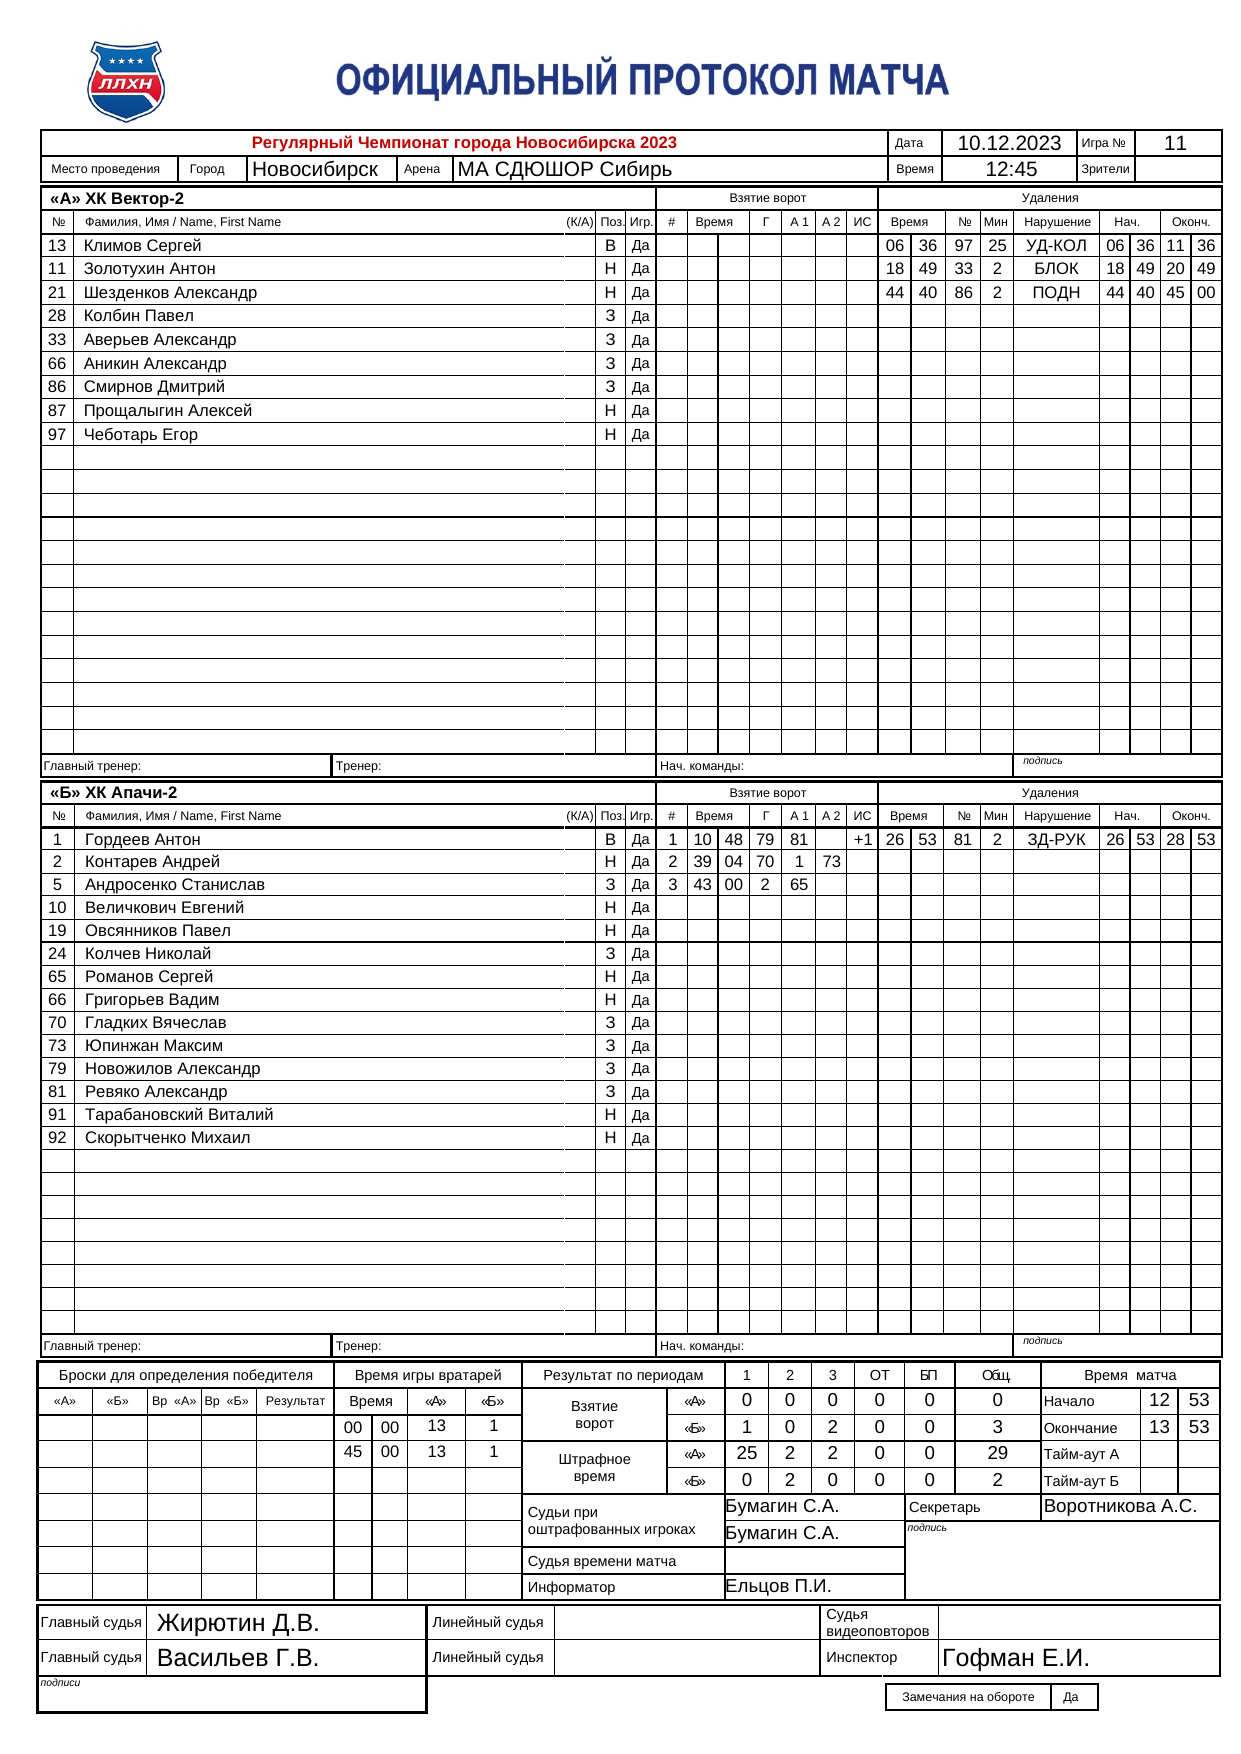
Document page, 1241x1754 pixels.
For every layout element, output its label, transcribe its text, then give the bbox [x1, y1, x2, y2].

table_cell 2 [812, 1415, 854, 1440]
table_cell [847, 636, 877, 658]
table_cell [565, 896, 595, 918]
table_header Дата [889, 131, 941, 155]
table_cell [1131, 1012, 1160, 1033]
table_cell [816, 1127, 846, 1149]
table_cell [782, 1311, 815, 1333]
table_cell Н [596, 989, 625, 1011]
table_cell [1179, 1441, 1219, 1467]
table_cell [750, 636, 781, 658]
table_cell [912, 305, 945, 327]
table_cell [75, 1196, 564, 1218]
table_cell [596, 1173, 625, 1195]
table_cell [750, 423, 781, 445]
table_cell [565, 874, 595, 895]
table_cell [688, 470, 717, 493]
table_cell Время [688, 805, 749, 826]
table_cell Да [626, 966, 655, 987]
table_cell [981, 1150, 1013, 1172]
table_cell [1131, 874, 1160, 895]
table_cell [719, 1173, 749, 1195]
table_cell [1131, 1058, 1160, 1079]
table_cell [782, 281, 815, 303]
table_cell [816, 1081, 846, 1103]
table_cell [657, 1242, 687, 1264]
table_cell Бумагин С.А. [726, 1495, 904, 1520]
table_cell [816, 494, 846, 516]
table_cell Судья видеоповторов [821, 1606, 938, 1639]
table_cell 00 [373, 1416, 407, 1440]
table_cell [1131, 707, 1160, 729]
table_cell [719, 896, 749, 918]
table_cell 0 [956, 1389, 1040, 1413]
table_cell [42, 730, 73, 753]
table_cell [565, 920, 595, 941]
table_cell [626, 683, 655, 706]
table_cell [1192, 636, 1221, 658]
table_cell [1014, 966, 1099, 987]
table_cell [816, 730, 846, 753]
table_cell [782, 1150, 815, 1172]
table_cell Да [626, 352, 655, 374]
table_cell [688, 1104, 717, 1126]
table_cell [816, 1265, 846, 1287]
table_cell 2 [981, 829, 1013, 849]
table_cell [1192, 659, 1221, 682]
table_cell Мин [981, 211, 1013, 233]
table_cell [1161, 1058, 1190, 1079]
table_cell [1100, 376, 1129, 398]
table_cell [816, 1196, 846, 1218]
table_cell [912, 1104, 943, 1126]
table_cell [847, 943, 877, 964]
table_cell [912, 1219, 943, 1241]
table_cell [1161, 518, 1190, 540]
table_cell [879, 966, 910, 987]
table_cell [782, 1173, 815, 1195]
table_header 2 [769, 1363, 811, 1387]
table_cell [1100, 1265, 1129, 1287]
table_header Общ. [956, 1363, 1040, 1387]
table_cell З [596, 1035, 625, 1057]
table_cell [657, 376, 687, 398]
table_cell [847, 896, 877, 918]
table_cell [912, 1173, 943, 1195]
table_cell [981, 989, 1013, 1011]
table_cell [1192, 423, 1221, 445]
table_cell [782, 896, 815, 918]
table_cell [688, 896, 717, 918]
table_cell 36 [1192, 235, 1221, 256]
table_cell Место проведения [42, 157, 177, 181]
table_cell [946, 305, 980, 327]
table_cell [879, 707, 910, 729]
table_cell [847, 612, 877, 634]
table_cell [912, 1196, 943, 1218]
table_cell [466, 1547, 521, 1573]
table_cell 45 [335, 1441, 371, 1467]
table_cell [719, 683, 749, 706]
table_cell [1131, 588, 1160, 611]
table_cell 65 [42, 966, 74, 987]
table_cell [816, 683, 846, 706]
table_cell [719, 446, 749, 469]
table_cell [1014, 352, 1099, 374]
table_cell [688, 707, 717, 729]
table_cell [1100, 1196, 1129, 1218]
table_cell [782, 399, 815, 422]
table_cell [944, 1104, 980, 1126]
table_cell [565, 943, 595, 964]
table_cell 43 [688, 874, 717, 895]
table_cell [1131, 1265, 1160, 1287]
table_cell Да [626, 376, 655, 398]
table_cell [1192, 1104, 1221, 1126]
table_cell [657, 518, 687, 540]
table_cell [912, 1311, 943, 1333]
table_cell [657, 1265, 687, 1287]
table_cell Игр. [626, 211, 655, 233]
table_cell [565, 1127, 595, 1149]
table_cell 0 [905, 1442, 954, 1467]
table_cell [981, 874, 1013, 895]
table_cell [1131, 541, 1160, 564]
table_cell [847, 966, 877, 987]
table_cell [1161, 874, 1190, 895]
table_cell [782, 305, 815, 327]
table_cell 44 [879, 281, 910, 303]
table_cell Гофман Е.И. [939, 1640, 1219, 1675]
table_cell [912, 470, 945, 493]
table_cell [42, 470, 73, 493]
table_cell [657, 235, 687, 256]
table_cell [946, 328, 980, 351]
table_cell [1014, 423, 1099, 445]
table_cell [782, 920, 815, 941]
table_cell [944, 850, 980, 872]
table_cell [912, 920, 943, 941]
table_cell [879, 1035, 910, 1057]
table_cell [75, 1311, 564, 1333]
table_cell [688, 943, 717, 964]
table_cell Да [626, 1058, 655, 1079]
table_cell [719, 1081, 749, 1103]
table_cell [75, 1150, 564, 1172]
table_cell [847, 1288, 877, 1310]
table_cell [981, 1288, 1013, 1310]
table_cell [1131, 659, 1160, 682]
table_cell [879, 494, 910, 516]
table_cell Время [879, 805, 943, 826]
table_cell Тренер: [333, 1335, 655, 1356]
table_cell [912, 423, 945, 445]
table_cell [912, 1035, 943, 1057]
table_cell [719, 376, 749, 398]
table_cell 97 [42, 423, 73, 445]
table_header Время игры вратарей [335, 1363, 521, 1387]
table_cell [1014, 874, 1099, 895]
table_cell [946, 730, 980, 753]
table_cell [1100, 305, 1129, 327]
table_cell [981, 1058, 1013, 1079]
picture [5, 28, 1179, 129]
table_cell [1161, 943, 1190, 964]
table_cell Смирнов Дмитрий [74, 376, 564, 398]
table_cell [1192, 1242, 1221, 1264]
table_cell З [596, 328, 625, 351]
table_cell 49 [1192, 257, 1221, 280]
table_cell [1192, 612, 1221, 634]
table_cell Игр. [626, 805, 655, 826]
table_cell [944, 896, 980, 918]
table_cell [626, 494, 655, 516]
table_cell [879, 1242, 910, 1264]
table_cell [1161, 612, 1190, 634]
table_cell [1100, 896, 1129, 918]
table_cell [719, 1219, 749, 1241]
table_cell [74, 683, 564, 706]
table_cell [847, 1242, 877, 1264]
table_cell Арена [398, 157, 452, 181]
table_cell [1131, 470, 1160, 493]
table_cell [719, 1012, 749, 1033]
table_cell [626, 518, 655, 540]
table_cell [750, 470, 781, 493]
table_cell [596, 1242, 625, 1264]
table_cell [688, 257, 717, 280]
table_cell [879, 1127, 910, 1149]
table_cell Линейный судья [428, 1606, 554, 1639]
table_cell БЛОК [1014, 257, 1099, 280]
table_cell [688, 541, 717, 564]
table_cell 40 [1131, 281, 1160, 303]
table_cell 0 [905, 1389, 954, 1413]
table_cell ИС [847, 211, 877, 233]
table_cell [148, 1416, 201, 1440]
table_cell Фамилия, Имя / Name, First Name [74, 211, 565, 233]
table_cell [750, 989, 781, 1011]
table_cell [816, 352, 846, 374]
table_cell № [944, 805, 980, 826]
table_cell 81 [944, 829, 980, 849]
table_cell [912, 1150, 943, 1172]
table_header Результат по периодам [523, 1363, 724, 1387]
table_cell [719, 920, 749, 941]
table_header Удаления [879, 783, 1221, 803]
table_cell [879, 1311, 910, 1333]
table_cell [981, 399, 1013, 422]
table_cell 2 [956, 1468, 1040, 1493]
table_cell [912, 588, 945, 611]
table_cell [1161, 659, 1190, 682]
table_cell [1161, 376, 1190, 398]
table_cell [944, 1012, 980, 1033]
table_cell [1014, 494, 1099, 516]
table_cell [946, 683, 980, 706]
table_cell [750, 1012, 781, 1033]
table_cell [596, 612, 625, 634]
table_cell 81 [782, 829, 815, 849]
table_cell [1192, 707, 1221, 729]
table_cell Оконч. [1161, 211, 1221, 233]
table_cell В [596, 829, 625, 849]
table_cell Да [626, 399, 655, 422]
table_cell Информатор [523, 1575, 724, 1599]
table_cell Новосибирск [248, 157, 396, 181]
table_header Взятие ворот [657, 783, 877, 803]
table_cell Колчев Николай [75, 943, 564, 964]
table_cell [148, 1468, 201, 1493]
table_cell [782, 1104, 815, 1126]
table_cell 0 [855, 1389, 904, 1413]
table_cell [688, 1058, 717, 1079]
table_cell [750, 494, 781, 516]
table_cell [39, 1468, 92, 1493]
table_cell [408, 1494, 465, 1520]
table_cell 0 [812, 1468, 854, 1493]
table_cell Шезденков Александр [74, 281, 564, 303]
table_cell [596, 1219, 625, 1241]
table_cell [596, 683, 625, 706]
table_cell [1192, 565, 1221, 587]
table_cell [750, 1127, 781, 1149]
table_cell Чеботарь Егор [74, 423, 564, 445]
table_cell [944, 1242, 980, 1264]
table_cell [75, 1173, 564, 1195]
table_cell [596, 1150, 625, 1172]
table_cell [981, 1035, 1013, 1057]
table_cell Н [596, 966, 625, 987]
table_cell [148, 1574, 201, 1599]
table_cell З [596, 352, 625, 374]
table_cell [1131, 446, 1160, 469]
table_cell З [596, 1081, 625, 1103]
table_cell [939, 1606, 1219, 1639]
table_cell Нач. команды: [657, 755, 1012, 776]
table_cell [1014, 1288, 1099, 1310]
table_cell [1131, 376, 1160, 398]
table_cell Секретарь [906, 1495, 1040, 1520]
table_cell [719, 281, 749, 303]
table_cell [912, 352, 945, 374]
table_cell [1014, 659, 1099, 682]
table_cell [626, 730, 655, 753]
table_cell [1131, 943, 1160, 964]
table_cell [1100, 1104, 1129, 1126]
table_cell [816, 518, 846, 540]
table_cell 2 [769, 1468, 811, 1493]
table_cell [816, 235, 846, 256]
table_cell Н [596, 423, 625, 445]
table_cell [847, 588, 877, 611]
table_cell [944, 1265, 980, 1287]
table_cell [879, 612, 910, 634]
table_cell «Б» [668, 1415, 724, 1440]
table_cell Да [626, 1081, 655, 1103]
table_cell +1 [847, 829, 877, 849]
table_cell [847, 399, 877, 422]
table_cell [657, 588, 687, 611]
table_cell [1014, 1311, 1099, 1333]
table_cell [148, 1521, 201, 1546]
table_cell [1192, 683, 1221, 706]
table_cell [750, 376, 781, 398]
table_cell [1192, 850, 1221, 872]
table_cell [847, 1265, 877, 1287]
table_cell [657, 1104, 687, 1126]
table_cell Время [335, 1389, 407, 1413]
table_cell [912, 1058, 943, 1079]
table_cell [1192, 1081, 1221, 1103]
table_cell [847, 1150, 877, 1172]
table_cell [1014, 1265, 1099, 1287]
table_cell [981, 1196, 1013, 1218]
table_cell [257, 1494, 333, 1520]
table_cell [1100, 446, 1129, 469]
table_cell [847, 920, 877, 941]
table_cell [1161, 328, 1190, 351]
table_cell [596, 1196, 625, 1218]
table_cell [373, 1494, 407, 1520]
table_cell 26 [879, 829, 910, 849]
table_cell [912, 1288, 943, 1310]
table_cell [847, 1012, 877, 1033]
table_cell [1161, 1081, 1190, 1103]
table_cell [1192, 470, 1221, 493]
table_cell 2 [750, 874, 781, 895]
table_cell [39, 1494, 92, 1520]
table_cell [816, 1219, 846, 1241]
table_cell [1192, 328, 1221, 351]
table_cell 1 [466, 1441, 521, 1467]
table_cell [626, 1265, 655, 1287]
table_cell [719, 1242, 749, 1264]
table_cell Да [626, 874, 655, 895]
table_cell [626, 707, 655, 729]
table_cell 1 [782, 850, 815, 872]
table_cell # [657, 211, 687, 233]
table_cell [335, 1468, 371, 1493]
table_cell [944, 943, 980, 964]
table_cell [816, 829, 846, 849]
table_cell [1014, 399, 1099, 422]
table_header 10.12.2023 [943, 131, 1076, 155]
table_cell [657, 305, 687, 327]
table_cell [782, 943, 815, 964]
table_cell [912, 494, 945, 516]
table_cell Начало [1042, 1389, 1140, 1413]
table_cell [626, 1173, 655, 1195]
table_cell [1192, 966, 1221, 987]
table_cell [879, 1104, 910, 1126]
table_cell [1100, 1127, 1129, 1149]
table_cell [74, 446, 564, 469]
table_cell Нач. [1100, 211, 1160, 233]
table_cell [847, 541, 877, 564]
table_cell 86 [946, 281, 980, 303]
table_cell [408, 1547, 465, 1573]
table_cell [816, 707, 846, 729]
table_cell [719, 518, 749, 540]
table_cell [1014, 1104, 1099, 1126]
table_cell [42, 683, 73, 706]
table_cell [1014, 541, 1099, 564]
table_cell [657, 328, 687, 351]
table_cell [750, 1311, 781, 1333]
table_cell [1131, 1127, 1160, 1149]
table_cell [879, 1058, 910, 1079]
table_cell [1014, 1242, 1099, 1264]
table_cell [1161, 1242, 1190, 1264]
table_cell 10 [42, 896, 74, 918]
table_cell [657, 1311, 687, 1333]
table_cell [596, 659, 625, 682]
table_cell [626, 659, 655, 682]
table_cell [847, 989, 877, 1011]
table_cell Вр «А» [148, 1389, 201, 1413]
table_cell [657, 352, 687, 374]
table_cell [750, 281, 781, 303]
table_cell [596, 1265, 625, 1287]
table_cell [1192, 920, 1221, 941]
table_cell [1161, 565, 1190, 587]
table_cell [1100, 541, 1129, 564]
table_cell [565, 1081, 595, 1103]
table_cell [879, 659, 910, 682]
table_cell 29 [956, 1442, 1040, 1467]
table_header 3 [812, 1363, 854, 1387]
table_cell [1100, 966, 1129, 987]
table_cell [847, 328, 877, 351]
table_header Игра № [1078, 131, 1134, 155]
table_cell [750, 1081, 781, 1103]
table_cell [596, 565, 625, 587]
table_cell [1014, 683, 1099, 706]
table_cell [565, 612, 595, 634]
table_cell [719, 1196, 749, 1218]
table_cell [1192, 1173, 1221, 1195]
table_cell [657, 989, 687, 1011]
table_cell [75, 1265, 564, 1287]
table_cell Линейный судья [428, 1640, 554, 1675]
table_cell [1100, 352, 1129, 374]
table_cell [912, 1012, 943, 1033]
table_cell [42, 588, 73, 611]
table_cell [148, 1494, 201, 1520]
table_cell [847, 518, 877, 540]
table_cell [912, 1081, 943, 1103]
table_cell [719, 730, 749, 753]
table_cell [1192, 730, 1221, 753]
table_cell [1100, 943, 1129, 964]
table_cell [657, 920, 687, 941]
table_cell [688, 305, 717, 327]
table_cell [1100, 659, 1129, 682]
table_cell [74, 707, 564, 729]
table_cell [1192, 399, 1221, 422]
table_cell [565, 1035, 595, 1057]
table_cell [688, 1265, 717, 1287]
table_cell [912, 1265, 943, 1287]
table_cell Андросенко Станислав [75, 874, 564, 895]
table_cell [816, 896, 846, 918]
table_cell [565, 1196, 595, 1218]
table_cell [657, 683, 687, 706]
table_cell «А» [408, 1389, 465, 1413]
table_cell [782, 659, 815, 682]
table_cell [335, 1547, 371, 1573]
table_cell [688, 1081, 717, 1103]
table_cell «А» [668, 1442, 724, 1467]
table_cell [1131, 1150, 1160, 1172]
table_cell [782, 1219, 815, 1241]
table_cell [750, 943, 781, 964]
table_cell [981, 1242, 1013, 1264]
table_cell Н [596, 1104, 625, 1126]
table_cell [626, 565, 655, 587]
table_cell [74, 518, 564, 540]
table_cell [879, 1012, 910, 1033]
table_cell [626, 470, 655, 493]
table_cell [1192, 1012, 1221, 1033]
table_cell [688, 328, 717, 351]
table_cell [816, 565, 846, 587]
table_cell [657, 565, 687, 587]
table_cell [202, 1574, 256, 1599]
table_cell [1131, 1219, 1160, 1241]
table_cell 0 [726, 1389, 768, 1413]
table_cell Время [889, 157, 941, 181]
table_header Взятие ворот [657, 188, 877, 209]
table_cell Ревяко Александр [75, 1081, 564, 1103]
table_cell [1014, 376, 1099, 398]
table_cell [719, 328, 749, 351]
table_cell 49 [912, 257, 945, 280]
table_cell [408, 1521, 465, 1546]
table_cell [657, 943, 687, 964]
table_cell 04 [719, 850, 749, 872]
table_cell Ельцов П.И. [726, 1575, 904, 1599]
table_cell [879, 305, 910, 327]
table_cell [879, 989, 910, 1011]
table_cell «А» [39, 1389, 92, 1413]
table_header Замечания на обороте [887, 1685, 1050, 1709]
table_cell [565, 235, 595, 256]
table_cell № [946, 211, 980, 233]
table_cell [750, 257, 781, 280]
table_cell [750, 1150, 781, 1172]
table_cell [946, 399, 980, 422]
table_cell [657, 707, 687, 729]
table_cell Климов Сергей [74, 235, 564, 256]
table_cell Да [626, 896, 655, 918]
table_cell [782, 1196, 815, 1218]
table_cell [719, 1058, 749, 1079]
table_cell [688, 1012, 717, 1033]
table_cell [750, 730, 781, 753]
table_cell [912, 966, 943, 987]
table_cell [719, 494, 749, 516]
table_cell [688, 446, 717, 469]
table_cell [93, 1468, 147, 1493]
table_cell Тренер: [333, 755, 655, 776]
table_cell [726, 1548, 904, 1573]
table_cell [719, 423, 749, 445]
table_cell [657, 1081, 687, 1103]
table_cell [946, 612, 980, 634]
table_cell [565, 829, 595, 849]
table_cell Григорьев Вадим [75, 989, 564, 1011]
table_cell [847, 235, 877, 256]
table_cell [750, 328, 781, 351]
table_cell [1100, 470, 1129, 493]
table_cell [1192, 352, 1221, 374]
table_cell [688, 281, 717, 303]
table_cell [981, 494, 1013, 516]
table_cell [565, 257, 595, 280]
table_cell [1192, 446, 1221, 469]
table_cell [816, 281, 846, 303]
table_cell [750, 305, 781, 327]
table_cell [944, 874, 980, 895]
table_cell [879, 470, 910, 493]
table_cell [946, 659, 980, 682]
table_header Удаления [879, 188, 1221, 209]
table_cell [1100, 1058, 1129, 1079]
table_cell А 2 [816, 211, 846, 233]
table_cell [981, 588, 1013, 611]
table_cell [946, 446, 980, 469]
table_cell Романов Сергей [75, 966, 564, 987]
table_cell [1100, 730, 1129, 753]
table_cell [688, 1150, 717, 1172]
table_cell [75, 1288, 564, 1310]
table_cell [1161, 683, 1190, 706]
table_cell [565, 541, 595, 564]
table_cell 70 [750, 850, 781, 872]
table_cell [1131, 1288, 1160, 1310]
table_cell [1161, 423, 1190, 445]
table_cell [688, 235, 717, 256]
table_cell [74, 470, 564, 493]
table_cell [1192, 518, 1221, 540]
table_cell [847, 1173, 877, 1195]
table_cell [1014, 1012, 1099, 1033]
table_cell [816, 612, 846, 634]
table_cell [1161, 1104, 1190, 1126]
table_cell [816, 470, 846, 493]
table_cell [1100, 1150, 1129, 1172]
table_cell [1161, 920, 1190, 941]
table_cell [565, 328, 595, 351]
table_cell [912, 707, 945, 729]
table_cell [202, 1416, 256, 1440]
table_cell [782, 1012, 815, 1033]
table_cell [1014, 920, 1099, 941]
table_cell [1131, 494, 1160, 516]
table_cell [1192, 1127, 1221, 1149]
table_cell [257, 1441, 333, 1467]
table_cell [688, 1196, 717, 1218]
table_cell [981, 1012, 1013, 1033]
table_cell Тарабановский Виталий [75, 1104, 564, 1126]
table_cell 53 [1131, 829, 1160, 849]
table_cell [879, 399, 910, 422]
table_cell [879, 636, 910, 658]
table_cell [847, 423, 877, 445]
table_cell [596, 707, 625, 729]
table_cell Да [626, 235, 655, 256]
table_cell [688, 588, 717, 611]
table_cell [719, 305, 749, 327]
table_cell [981, 1311, 1013, 1333]
table_cell [750, 612, 781, 634]
table_cell [565, 730, 595, 753]
table_cell [912, 850, 943, 872]
table_cell [782, 470, 815, 493]
table_cell 53 [912, 829, 943, 849]
table_cell 0 [855, 1468, 904, 1493]
table_cell [879, 1219, 910, 1241]
table_cell [1192, 896, 1221, 918]
table_cell [879, 683, 910, 706]
table_cell Фамилия, Имя / Name, First Name [75, 805, 565, 826]
table_cell ИС [847, 805, 877, 826]
table_cell [816, 874, 846, 895]
table_cell [719, 943, 749, 964]
table_cell [42, 1150, 74, 1172]
table_cell [1100, 494, 1129, 516]
table_cell [981, 328, 1013, 351]
table_cell Главный тренер: [42, 1335, 330, 1356]
table_cell 70 [42, 1012, 74, 1033]
table_cell [42, 1219, 74, 1241]
table_cell 1 [657, 829, 687, 849]
table_cell [782, 446, 815, 469]
table_cell 26 [1100, 829, 1129, 849]
table_cell [750, 683, 781, 706]
table_cell [657, 1035, 687, 1057]
table_cell 2 [769, 1442, 811, 1467]
table_cell [719, 636, 749, 658]
table_cell Главный судья [39, 1606, 146, 1639]
table_cell [688, 730, 717, 753]
table_header Регулярный Чемпионат города Новосибирска 2023 [42, 131, 887, 155]
table_cell [847, 257, 877, 280]
table_cell Нарушение [1014, 805, 1099, 826]
table_cell Результат [257, 1389, 333, 1413]
table_cell 19 [42, 920, 74, 941]
table_cell [847, 1104, 877, 1126]
table_cell [946, 565, 980, 587]
table_cell Прощалыгин Алексей [74, 399, 564, 422]
table_cell [1100, 1035, 1129, 1057]
table_cell [750, 1219, 781, 1241]
table_cell [1100, 423, 1129, 445]
table_cell [981, 1173, 1013, 1195]
table_cell [626, 446, 655, 469]
table_cell ПОДН [1014, 281, 1099, 303]
table_cell [782, 328, 815, 351]
table_cell [750, 896, 781, 918]
table_cell [719, 989, 749, 1011]
table_cell [816, 1012, 846, 1033]
table_cell 00 [373, 1441, 407, 1467]
table_cell Васильев Г.В. [147, 1640, 425, 1675]
table_cell [1192, 541, 1221, 564]
table_cell [1161, 966, 1190, 987]
table_cell [782, 352, 815, 374]
table_cell 65 [782, 874, 815, 895]
table_cell [981, 1104, 1013, 1126]
table_cell [1161, 399, 1190, 422]
table_cell [688, 1219, 717, 1241]
table_cell [1100, 1311, 1129, 1333]
table_cell [981, 707, 1013, 729]
table_cell Н [596, 257, 625, 280]
table_cell «Б» [668, 1468, 724, 1493]
table_cell [847, 850, 877, 872]
table_cell 0 [905, 1415, 954, 1440]
table_cell [816, 446, 846, 469]
table_cell Да [626, 989, 655, 1011]
table_cell 2 [812, 1442, 854, 1467]
table_cell [981, 966, 1013, 987]
table_cell [1161, 1127, 1190, 1149]
table_cell [1131, 518, 1160, 540]
table_cell [782, 494, 815, 516]
table_cell [257, 1547, 333, 1573]
table_cell № [42, 211, 73, 233]
table_cell [879, 376, 910, 398]
table_cell [879, 565, 910, 587]
table_cell [816, 328, 846, 351]
table_cell [1161, 305, 1190, 327]
table_cell [847, 1311, 877, 1333]
table_cell [879, 423, 910, 445]
table_cell Контарев Андрей [75, 850, 564, 872]
table_cell Нач. [1100, 805, 1160, 826]
table_cell Новожилов Александр [75, 1058, 564, 1079]
table_cell [1131, 1104, 1160, 1126]
table_cell [74, 730, 564, 753]
table_cell [847, 1219, 877, 1241]
table_cell [816, 423, 846, 445]
table_cell [657, 1012, 687, 1033]
table_cell [1192, 1219, 1221, 1241]
table_cell 73 [816, 850, 846, 872]
table_cell [719, 966, 749, 987]
table_cell [847, 730, 877, 753]
table_cell З [596, 1058, 625, 1079]
table_cell [1014, 328, 1099, 351]
table_cell [1014, 1081, 1099, 1103]
table_cell [657, 1288, 687, 1310]
table_cell 12:45 [943, 157, 1076, 181]
table_cell «А» [668, 1389, 724, 1413]
table_cell [782, 636, 815, 658]
table_cell 25 [981, 235, 1013, 256]
table_cell 06 [1100, 235, 1129, 256]
table_cell [565, 1288, 595, 1310]
table_cell [202, 1547, 256, 1573]
table_cell [847, 1058, 877, 1079]
table_cell [1131, 328, 1160, 351]
table_cell [1014, 612, 1099, 634]
table_cell [42, 1288, 74, 1310]
table_cell [74, 588, 564, 611]
table_cell [719, 470, 749, 493]
table_cell УД-КОЛ [1014, 235, 1099, 256]
table_cell [816, 920, 846, 941]
table_cell [1161, 850, 1190, 872]
table_cell [565, 494, 595, 516]
table_cell [719, 1035, 749, 1057]
table_cell [688, 565, 717, 587]
table_cell [688, 518, 717, 540]
table_cell 81 [42, 1081, 74, 1103]
table_cell 10 [688, 829, 717, 849]
table_cell [626, 1150, 655, 1172]
table_cell [1192, 376, 1221, 398]
table_cell Тайм-аут А [1042, 1441, 1140, 1467]
table_cell [879, 1196, 910, 1218]
table_cell [657, 1173, 687, 1195]
table_cell [596, 730, 625, 753]
table_cell [1192, 305, 1221, 327]
table_cell [596, 588, 625, 611]
table_header Броски для определения победителя [39, 1363, 333, 1387]
table_cell [657, 399, 687, 422]
table_header Время матча [1042, 1363, 1219, 1387]
table_cell [657, 281, 687, 303]
table_cell [688, 423, 717, 445]
table_cell [565, 683, 595, 706]
table_cell [1014, 1219, 1099, 1241]
table_cell [1179, 1468, 1219, 1493]
table_cell [847, 707, 877, 729]
table_cell [565, 352, 595, 374]
table_cell [1161, 1150, 1190, 1172]
table_cell [847, 494, 877, 516]
table_cell [719, 1104, 749, 1126]
table_cell Величкович Евгений [75, 896, 564, 918]
table_cell [1131, 399, 1160, 422]
table_cell [719, 352, 749, 374]
table_cell 3 [956, 1415, 1040, 1440]
table_cell [688, 989, 717, 1011]
table_cell [688, 1311, 717, 1333]
table_cell [816, 1242, 846, 1264]
table_cell [1014, 850, 1099, 872]
table_cell [565, 659, 595, 682]
table_cell [879, 874, 910, 895]
table_cell [1161, 707, 1190, 729]
table_cell [1161, 1311, 1190, 1333]
table_cell 20 [1161, 257, 1190, 280]
table_cell [565, 305, 595, 327]
table_cell [202, 1468, 256, 1493]
table_cell [816, 1035, 846, 1057]
table_cell [688, 966, 717, 987]
table_cell [912, 874, 943, 895]
table_cell 79 [42, 1058, 74, 1079]
table_cell [750, 565, 781, 587]
table_cell [688, 659, 717, 682]
table_cell [912, 612, 945, 634]
table_cell [1100, 1012, 1129, 1033]
table_cell Гладких Вячеслав [75, 1012, 564, 1033]
table_cell [565, 1219, 595, 1241]
table_cell [657, 612, 687, 634]
table_cell [1014, 989, 1099, 1011]
table_cell [946, 376, 980, 398]
table_cell [466, 1494, 521, 1520]
table_cell [1014, 636, 1099, 658]
table_cell 13 [42, 235, 73, 256]
table_header «А» ХК Вектор-2 [42, 188, 655, 209]
table_cell Да [626, 829, 655, 849]
table_cell [688, 1173, 717, 1195]
table_cell [1100, 1081, 1129, 1103]
table_cell [944, 1311, 980, 1333]
table_cell [428, 1677, 882, 1711]
table_cell [1100, 989, 1129, 1011]
table_cell Аникин Александр [74, 352, 564, 374]
table_cell Да [626, 943, 655, 964]
table_cell [1100, 565, 1129, 587]
table_cell (К/А) [565, 211, 595, 233]
table_cell [565, 1012, 595, 1033]
table_cell [202, 1494, 256, 1520]
table_cell [981, 305, 1013, 327]
table_cell [1100, 612, 1129, 634]
table_cell [626, 1288, 655, 1310]
table_cell [1131, 1311, 1160, 1333]
table_cell [782, 1058, 815, 1079]
table_cell [42, 518, 73, 540]
table_cell [42, 707, 73, 729]
table_cell [981, 565, 1013, 587]
table_cell [565, 1265, 595, 1287]
table_cell [816, 1104, 846, 1126]
table_cell подпись [1014, 755, 1221, 776]
table_cell [1014, 1196, 1099, 1218]
table_cell [1014, 1058, 1099, 1079]
table_cell [1014, 707, 1099, 729]
table_cell Г [750, 805, 781, 826]
table_cell Да [626, 423, 655, 445]
table_cell Скорытченко Михаил [75, 1127, 564, 1149]
table_cell [42, 1311, 74, 1333]
table_cell 33 [42, 328, 73, 351]
table_cell [565, 989, 595, 1011]
table_cell [1161, 1173, 1190, 1195]
table_cell [981, 1127, 1013, 1149]
table_cell [39, 1547, 92, 1573]
table_cell [782, 565, 815, 587]
table_cell 00 [719, 874, 749, 895]
table_cell [981, 352, 1013, 374]
table_cell 2 [981, 281, 1013, 303]
table_cell [565, 850, 595, 872]
table_cell [596, 541, 625, 564]
table_cell 0 [855, 1442, 904, 1467]
table_cell Главный тренер: [42, 755, 330, 776]
table_cell Гордеев Антон [75, 829, 564, 849]
table_cell [1099, 1682, 1220, 1711]
table_cell [816, 257, 846, 280]
table_cell [1131, 989, 1160, 1011]
table_cell [946, 352, 980, 374]
table_cell Да [626, 328, 655, 351]
table_cell [912, 730, 945, 753]
table_cell [1100, 328, 1129, 351]
table_cell [912, 328, 945, 351]
table_cell [816, 966, 846, 987]
table_cell [257, 1468, 333, 1493]
table_cell 3 [657, 874, 687, 895]
table_cell [555, 1606, 819, 1639]
table_cell [1161, 470, 1190, 493]
table_cell 91 [42, 1104, 74, 1126]
table_cell [879, 730, 910, 753]
table_cell [39, 1521, 92, 1546]
table_cell [1161, 1265, 1190, 1287]
table_cell [565, 281, 595, 303]
table_cell [626, 636, 655, 658]
table_cell [782, 1035, 815, 1057]
table_cell 92 [42, 1127, 74, 1149]
table_cell [879, 896, 910, 918]
table_cell [408, 1574, 465, 1599]
table_cell Время [879, 211, 945, 233]
table_cell [1131, 1173, 1160, 1195]
table_cell Взятие ворот [523, 1389, 666, 1440]
table_cell 2 [657, 850, 687, 872]
table_cell Тайм-аут Б [1042, 1468, 1140, 1493]
table_cell [1161, 896, 1190, 918]
table_cell [879, 1150, 910, 1172]
table_cell Судьи при оштрафованных игроках [523, 1495, 724, 1546]
table_cell [782, 376, 815, 398]
table_cell Поз. [596, 211, 625, 233]
table_cell [816, 1311, 846, 1333]
table_cell [719, 541, 749, 564]
table_cell [782, 707, 815, 729]
table_cell [42, 494, 73, 516]
table_cell [596, 494, 625, 516]
table_cell Главный судья [39, 1640, 146, 1675]
table_cell [816, 1288, 846, 1310]
table_cell 1 [42, 829, 74, 849]
table_cell [75, 1242, 564, 1264]
table_cell [202, 1441, 256, 1467]
table_cell [879, 588, 910, 611]
table_cell [782, 588, 815, 611]
table_cell [944, 1288, 980, 1310]
table_cell Поз. [596, 805, 625, 826]
table_cell [93, 1441, 147, 1467]
table_cell [626, 1242, 655, 1264]
table_cell [782, 235, 815, 256]
table_cell [719, 399, 749, 422]
table_cell Овсянников Павел [75, 920, 564, 941]
table_cell [657, 1127, 687, 1149]
table_cell 24 [42, 943, 74, 964]
table_cell [688, 1035, 717, 1057]
table_cell [42, 1173, 74, 1195]
table_cell [335, 1494, 371, 1520]
table_cell [883, 1677, 1220, 1681]
table_cell [1100, 588, 1129, 611]
table_cell 00 [335, 1416, 371, 1440]
table_cell [1100, 850, 1129, 872]
table_cell [1100, 1219, 1129, 1241]
table_cell [944, 1173, 980, 1195]
table_cell [257, 1521, 333, 1546]
table_cell 0 [855, 1415, 904, 1440]
table_cell [750, 659, 781, 682]
table_cell [944, 1127, 980, 1149]
table_cell [1131, 1081, 1160, 1103]
table_cell [782, 257, 815, 280]
table_cell 18 [1100, 257, 1129, 280]
table_cell [912, 1127, 943, 1149]
table_cell [74, 541, 564, 564]
table_cell [565, 1242, 595, 1264]
table_cell [912, 518, 945, 540]
table_cell [944, 966, 980, 987]
table_cell [750, 1265, 781, 1287]
table_cell [782, 683, 815, 706]
table_cell [657, 1058, 687, 1079]
table_cell 21 [42, 281, 73, 303]
table_cell [74, 636, 564, 658]
table_cell [657, 730, 687, 753]
table_cell [373, 1468, 407, 1493]
table_cell [42, 1242, 74, 1264]
table_cell 1 [466, 1416, 521, 1440]
table_cell № [42, 805, 74, 826]
table_cell [981, 659, 1013, 682]
table_cell З [596, 376, 625, 398]
table_cell [1014, 446, 1099, 469]
table_cell Штрафное время [523, 1442, 666, 1493]
table_cell [719, 612, 749, 634]
table_cell [1192, 1311, 1221, 1333]
table_cell [39, 1574, 92, 1599]
table_cell [879, 1081, 910, 1103]
table_cell [816, 989, 846, 1011]
table_cell [93, 1521, 147, 1546]
table_cell [42, 659, 73, 682]
table_cell [912, 541, 945, 564]
table_cell 2 [42, 850, 74, 872]
table_cell 13 [1141, 1415, 1177, 1440]
table_cell [847, 683, 877, 706]
table_cell [1161, 494, 1190, 516]
table_cell Н [596, 896, 625, 918]
table_cell [202, 1521, 256, 1546]
table_cell [847, 446, 877, 469]
table_cell [719, 707, 749, 729]
table_cell [1161, 989, 1190, 1011]
table_cell [1131, 1242, 1160, 1264]
table_cell [1161, 730, 1190, 753]
table_cell [847, 1127, 877, 1149]
table_cell [42, 1196, 74, 1218]
table_cell [257, 1574, 333, 1599]
table_cell [1141, 1441, 1177, 1467]
table_cell [555, 1640, 819, 1675]
table_cell [944, 1219, 980, 1241]
table_cell [657, 659, 687, 682]
table_cell [816, 943, 846, 964]
table_cell [1014, 305, 1099, 327]
table_cell [1192, 494, 1221, 516]
table_cell [657, 896, 687, 918]
table_cell 1 [726, 1415, 768, 1440]
table_cell [912, 565, 945, 587]
table_cell [981, 1081, 1013, 1103]
table_cell ЗД-РУК [1014, 829, 1099, 849]
table_cell [39, 1441, 92, 1467]
table_cell [912, 1242, 943, 1264]
table_cell 0 [905, 1468, 954, 1493]
table_cell [565, 1150, 595, 1172]
table_cell [847, 305, 877, 327]
table_cell З [596, 874, 625, 895]
table_cell [719, 659, 749, 682]
table_cell [408, 1468, 465, 1493]
table_cell [719, 257, 749, 280]
table_cell [981, 376, 1013, 398]
table_cell [596, 470, 625, 493]
table_cell Н [596, 281, 625, 303]
table_cell [750, 588, 781, 611]
table_cell [816, 399, 846, 422]
table_cell 79 [750, 829, 781, 849]
table_cell [1161, 352, 1190, 374]
table_cell [1131, 730, 1160, 753]
table_cell [93, 1416, 147, 1440]
table_cell 13 [408, 1416, 465, 1440]
table_cell Да [626, 281, 655, 303]
table_cell А 1 [782, 211, 815, 233]
table_cell [750, 235, 781, 256]
table_cell [626, 588, 655, 611]
table_cell [879, 446, 910, 469]
table_cell [1100, 1242, 1129, 1264]
table_cell [657, 966, 687, 987]
table_cell [912, 376, 945, 398]
table_cell [1131, 966, 1160, 987]
table_cell [944, 1058, 980, 1079]
table_cell [1131, 423, 1160, 445]
table_cell [1014, 588, 1099, 611]
table_cell [657, 423, 687, 445]
table_cell [944, 989, 980, 1011]
table_header 11 [1136, 131, 1221, 155]
table_cell [1192, 943, 1221, 964]
table_cell [565, 399, 595, 422]
table_cell [750, 1288, 781, 1310]
table_cell [946, 636, 980, 658]
table_cell [944, 1035, 980, 1057]
table_cell А 2 [816, 805, 846, 826]
table_cell [596, 1288, 625, 1310]
table_cell [946, 707, 980, 729]
table_cell [42, 612, 73, 634]
table_cell [946, 541, 980, 564]
table_cell [981, 1265, 1013, 1287]
table_cell 49 [1131, 257, 1160, 280]
table_cell [626, 1196, 655, 1218]
table_cell [1192, 1196, 1221, 1218]
table_cell [657, 1196, 687, 1218]
table_cell [981, 1219, 1013, 1241]
table_cell Н [596, 1127, 625, 1149]
table_cell [879, 518, 910, 540]
table_cell [946, 423, 980, 445]
table_cell [1161, 446, 1190, 469]
table_cell [1131, 352, 1160, 374]
table_cell Колбин Павел [74, 305, 564, 327]
table_cell [1014, 896, 1099, 918]
table_cell [750, 1242, 781, 1264]
table_cell Время [688, 211, 749, 233]
table_cell [912, 636, 945, 658]
table_cell 5 [42, 874, 74, 895]
table_cell [565, 588, 595, 611]
table_cell [912, 896, 943, 918]
table_cell [981, 683, 1013, 706]
table_cell [1014, 943, 1099, 964]
table_cell 73 [42, 1035, 74, 1057]
table_cell [879, 850, 910, 872]
table_cell [879, 541, 910, 564]
table_cell [1131, 565, 1160, 587]
table_cell А 1 [782, 805, 815, 826]
table_cell [42, 636, 73, 658]
table_cell Воротникова А.С. [1042, 1495, 1219, 1520]
table_cell [750, 446, 781, 469]
table_cell [565, 1173, 595, 1195]
table_cell [1014, 1035, 1099, 1057]
table_cell [257, 1416, 333, 1440]
table_cell [879, 1288, 910, 1310]
table_cell 86 [42, 376, 73, 398]
table_cell [750, 541, 781, 564]
table_cell [879, 1265, 910, 1287]
table_cell [719, 565, 749, 587]
table_cell [565, 376, 595, 398]
table_cell Инспектор [821, 1640, 938, 1675]
table_cell [1131, 683, 1160, 706]
table_cell Н [596, 920, 625, 941]
table_cell «Б» [93, 1389, 147, 1413]
table_header Да [1052, 1685, 1097, 1709]
table_cell [847, 1196, 877, 1218]
table_cell подписи [39, 1677, 425, 1711]
table_cell 28 [42, 305, 73, 327]
table_cell 11 [1161, 235, 1190, 256]
table_cell [373, 1547, 407, 1573]
table_cell [1100, 707, 1129, 729]
table_cell Бумагин С.А. [726, 1521, 904, 1546]
table_cell [816, 541, 846, 564]
table_cell [816, 376, 846, 398]
table_cell [782, 1265, 815, 1287]
table_cell 33 [946, 257, 980, 280]
table_cell [946, 470, 980, 493]
table_cell Аверьев Александр [74, 328, 564, 351]
table_cell [657, 446, 687, 469]
table_cell 36 [1131, 235, 1160, 256]
table_cell [565, 1104, 595, 1126]
table_cell [1100, 920, 1129, 941]
table_cell [719, 1127, 749, 1149]
table_cell [565, 518, 595, 540]
table_cell [1014, 518, 1099, 540]
table_cell [1131, 636, 1160, 658]
table_cell 0 [726, 1468, 768, 1493]
table_cell [42, 541, 73, 564]
table_cell [373, 1521, 407, 1546]
table_cell [1192, 1058, 1221, 1079]
table_cell 39 [688, 850, 717, 872]
table_cell [335, 1521, 371, 1546]
table_cell [148, 1547, 201, 1573]
table_cell [93, 1494, 147, 1520]
table_cell [42, 565, 73, 587]
table_cell [750, 920, 781, 941]
table_cell [981, 470, 1013, 493]
table_cell [981, 636, 1013, 658]
table_cell [782, 518, 815, 540]
table_cell Нарушение [1014, 211, 1099, 233]
table_cell [782, 1127, 815, 1149]
table_cell З [596, 943, 625, 964]
table_header «Б» ХК Апачи-2 [42, 783, 655, 803]
table_cell Н [596, 399, 625, 422]
table_cell [565, 565, 595, 587]
table_cell 48 [719, 829, 749, 849]
table_cell [74, 659, 564, 682]
table_cell 40 [912, 281, 945, 303]
table_cell [912, 943, 943, 964]
table_cell 28 [1161, 829, 1190, 849]
table_cell [816, 305, 846, 327]
table_cell [1161, 1035, 1190, 1057]
table_cell [688, 636, 717, 658]
table_cell [688, 376, 717, 398]
table_cell [816, 588, 846, 611]
table_cell [750, 707, 781, 729]
table_cell [335, 1574, 371, 1599]
table_cell [688, 494, 717, 516]
table_cell [847, 470, 877, 493]
table_cell З [596, 1012, 625, 1033]
table_cell [944, 920, 980, 941]
table_cell 66 [42, 352, 73, 374]
table_cell [688, 399, 717, 422]
table_cell [565, 1311, 595, 1333]
table_cell [74, 612, 564, 634]
table_cell [596, 518, 625, 540]
table_cell [688, 1288, 717, 1310]
table_cell [1161, 1288, 1190, 1310]
table_cell [1141, 1468, 1177, 1493]
table_cell [847, 565, 877, 587]
table_cell [1161, 541, 1190, 564]
table_cell [1192, 588, 1221, 611]
table_cell [719, 1265, 749, 1287]
table_cell (К/А) [565, 805, 595, 826]
table_cell [1136, 157, 1221, 181]
table_cell [782, 541, 815, 564]
table_cell подпись [1014, 1335, 1221, 1356]
table_cell «Б » [466, 1389, 521, 1413]
table_cell [565, 1058, 595, 1079]
table_cell 97 [946, 235, 980, 256]
table_cell [816, 659, 846, 682]
table_cell Н [596, 850, 625, 872]
table_cell [981, 896, 1013, 918]
table_cell 36 [912, 235, 945, 256]
table_cell МА СДЮШОР Сибирь [454, 157, 887, 181]
table_cell [750, 399, 781, 422]
table_cell [75, 1219, 564, 1241]
table_cell подпись [906, 1522, 1219, 1599]
table_cell 0 [769, 1389, 811, 1413]
table_cell Да [626, 257, 655, 280]
table_cell 0 [812, 1389, 854, 1413]
table_cell [782, 1242, 815, 1264]
table_cell 13 [408, 1441, 465, 1467]
table_cell [981, 518, 1013, 540]
table_cell [750, 966, 781, 987]
table_cell [626, 612, 655, 634]
table_cell [847, 352, 877, 374]
table_cell 53 [1179, 1415, 1219, 1440]
table_cell [466, 1574, 521, 1599]
table_cell [981, 612, 1013, 634]
table_cell [981, 446, 1013, 469]
table_cell [626, 1219, 655, 1241]
table_cell [1131, 896, 1160, 918]
table_cell 18 [879, 257, 910, 280]
table_cell Да [626, 850, 655, 872]
table_cell [879, 328, 910, 351]
table_cell 25 [726, 1442, 768, 1467]
table_cell [782, 730, 815, 753]
table_cell [879, 1173, 910, 1195]
table_cell Да [626, 305, 655, 327]
table_cell [1192, 1150, 1221, 1172]
table_cell [93, 1574, 147, 1599]
table_cell [657, 541, 687, 564]
table_cell # [657, 805, 687, 826]
table_cell Г [750, 211, 781, 233]
table_cell [750, 1058, 781, 1079]
table_cell [1100, 874, 1129, 895]
table_cell [981, 920, 1013, 941]
table_cell [565, 966, 595, 987]
table_cell [719, 1288, 749, 1310]
table_cell [944, 1150, 980, 1172]
table_cell [466, 1468, 521, 1493]
table_cell [782, 612, 815, 634]
table_cell [981, 541, 1013, 564]
table_cell [847, 1081, 877, 1103]
table_cell 12 [1141, 1389, 1177, 1413]
table_cell [847, 1035, 877, 1057]
table_header 1 [726, 1363, 768, 1387]
table_cell [1100, 1288, 1129, 1310]
table_cell [912, 446, 945, 469]
table_cell Да [626, 920, 655, 941]
table_cell 06 [879, 235, 910, 256]
table_cell [1131, 850, 1160, 872]
table_cell [93, 1547, 147, 1573]
table_cell [1192, 1288, 1221, 1310]
table_cell [657, 470, 687, 493]
table_cell [912, 683, 945, 706]
table_cell [981, 850, 1013, 872]
table_cell 0 [769, 1415, 811, 1440]
table_cell [565, 636, 595, 658]
table_cell [74, 565, 564, 587]
table_cell [1014, 1150, 1099, 1172]
table_cell [565, 423, 595, 445]
table_cell Юпинжан Максим [75, 1035, 564, 1057]
table_cell [1131, 1196, 1160, 1218]
table_cell [657, 636, 687, 658]
table_cell [912, 399, 945, 422]
table_cell [565, 470, 595, 493]
table_cell [1131, 920, 1160, 941]
table_cell 44 [1100, 281, 1129, 303]
table_cell [719, 1311, 749, 1333]
table_cell 87 [42, 399, 73, 422]
table_cell [1192, 989, 1221, 1011]
table_cell [596, 636, 625, 658]
table_cell [1161, 636, 1190, 658]
table_cell [1100, 636, 1129, 658]
table_cell Мин [981, 805, 1013, 826]
table_cell [466, 1521, 521, 1546]
table_cell [74, 494, 564, 516]
table_cell [847, 874, 877, 895]
table_cell 66 [42, 989, 74, 1011]
table_cell [879, 352, 910, 374]
table_cell Да [626, 1035, 655, 1057]
table_cell [1161, 1219, 1190, 1241]
table_cell [912, 989, 943, 1011]
table_cell [1161, 1196, 1190, 1218]
table_cell [39, 1416, 92, 1440]
table_cell [782, 1081, 815, 1103]
table_cell Оконч. [1161, 805, 1221, 826]
table_cell [847, 376, 877, 398]
table_cell [912, 659, 945, 682]
table_cell [1192, 1265, 1221, 1287]
table_cell [688, 612, 717, 634]
table_cell [782, 423, 815, 445]
table_cell Нач. команды: [657, 1335, 1012, 1356]
table_cell [688, 352, 717, 374]
table_cell [816, 1058, 846, 1079]
table_cell [688, 1242, 717, 1264]
table_cell [565, 446, 595, 469]
table_cell [626, 1311, 655, 1333]
table_cell [1131, 612, 1160, 634]
table_cell [1100, 399, 1129, 422]
table_cell В [596, 235, 625, 256]
table_cell [719, 588, 749, 611]
table_cell [1192, 874, 1221, 895]
table_cell [657, 257, 687, 280]
table_cell 00 [1192, 281, 1221, 303]
table_cell 2 [981, 257, 1013, 280]
table_cell [944, 1196, 980, 1218]
table_cell [816, 636, 846, 658]
table_cell [1131, 305, 1160, 327]
table_cell [688, 920, 717, 941]
table_cell Зрители [1078, 157, 1134, 181]
table_cell [750, 1173, 781, 1195]
table_cell [1131, 1035, 1160, 1057]
table_cell [657, 1150, 687, 1172]
table_cell [847, 281, 877, 303]
table_cell [879, 920, 910, 941]
table_cell [782, 989, 815, 1011]
table_cell [944, 1081, 980, 1103]
table_cell [879, 943, 910, 964]
table_cell [1100, 1173, 1129, 1195]
table_cell 53 [1192, 829, 1221, 849]
table_cell 11 [42, 257, 73, 280]
table_cell [719, 1150, 749, 1172]
table_header БП [905, 1363, 954, 1387]
table_cell [1161, 1012, 1190, 1033]
table_cell [688, 1127, 717, 1149]
table_cell [750, 1035, 781, 1057]
table_cell [981, 943, 1013, 964]
table_cell [816, 1173, 846, 1195]
table_cell Судья времени матча [523, 1548, 724, 1573]
table_cell Вр «Б» [202, 1389, 256, 1413]
table_cell [816, 1150, 846, 1172]
table_cell Золотухин Антон [74, 257, 564, 280]
table_cell [1192, 1035, 1221, 1057]
table_cell [719, 235, 749, 256]
table_cell [981, 730, 1013, 753]
table_cell [1161, 588, 1190, 611]
table_cell [1100, 518, 1129, 540]
table_cell [1100, 683, 1129, 706]
table_cell [657, 494, 687, 516]
table_cell [946, 588, 980, 611]
table_cell [626, 541, 655, 564]
table_cell [750, 352, 781, 374]
table_cell 45 [1161, 281, 1190, 303]
table_cell [1014, 565, 1099, 587]
table_cell Да [626, 1104, 655, 1126]
table_cell [148, 1441, 201, 1467]
table_cell [981, 423, 1013, 445]
table_cell Да [626, 1012, 655, 1033]
table_cell [1014, 1173, 1099, 1195]
table_cell [847, 659, 877, 682]
table_header ОТ [855, 1363, 904, 1387]
table_cell [42, 1265, 74, 1287]
table_cell [657, 1219, 687, 1241]
table_cell [565, 707, 595, 729]
table_cell [946, 518, 980, 540]
table_cell [1014, 1127, 1099, 1149]
table_cell [1014, 470, 1099, 493]
table_cell Да [626, 1127, 655, 1149]
table_cell [373, 1574, 407, 1599]
table_cell [782, 1288, 815, 1310]
table_cell [688, 683, 717, 706]
table_cell З [596, 305, 625, 327]
table_cell [596, 446, 625, 469]
table_cell Город [179, 157, 246, 181]
table_cell [750, 518, 781, 540]
table_cell Окончание [1042, 1415, 1140, 1440]
table_cell [42, 446, 73, 469]
table_cell 53 [1179, 1389, 1219, 1413]
table_cell [782, 966, 815, 987]
table_cell [1014, 730, 1099, 753]
table_cell [596, 1311, 625, 1333]
table_cell Жирютин Д.В. [147, 1606, 425, 1639]
table_cell [946, 494, 980, 516]
table_cell [750, 1196, 781, 1218]
table_cell [750, 1104, 781, 1126]
